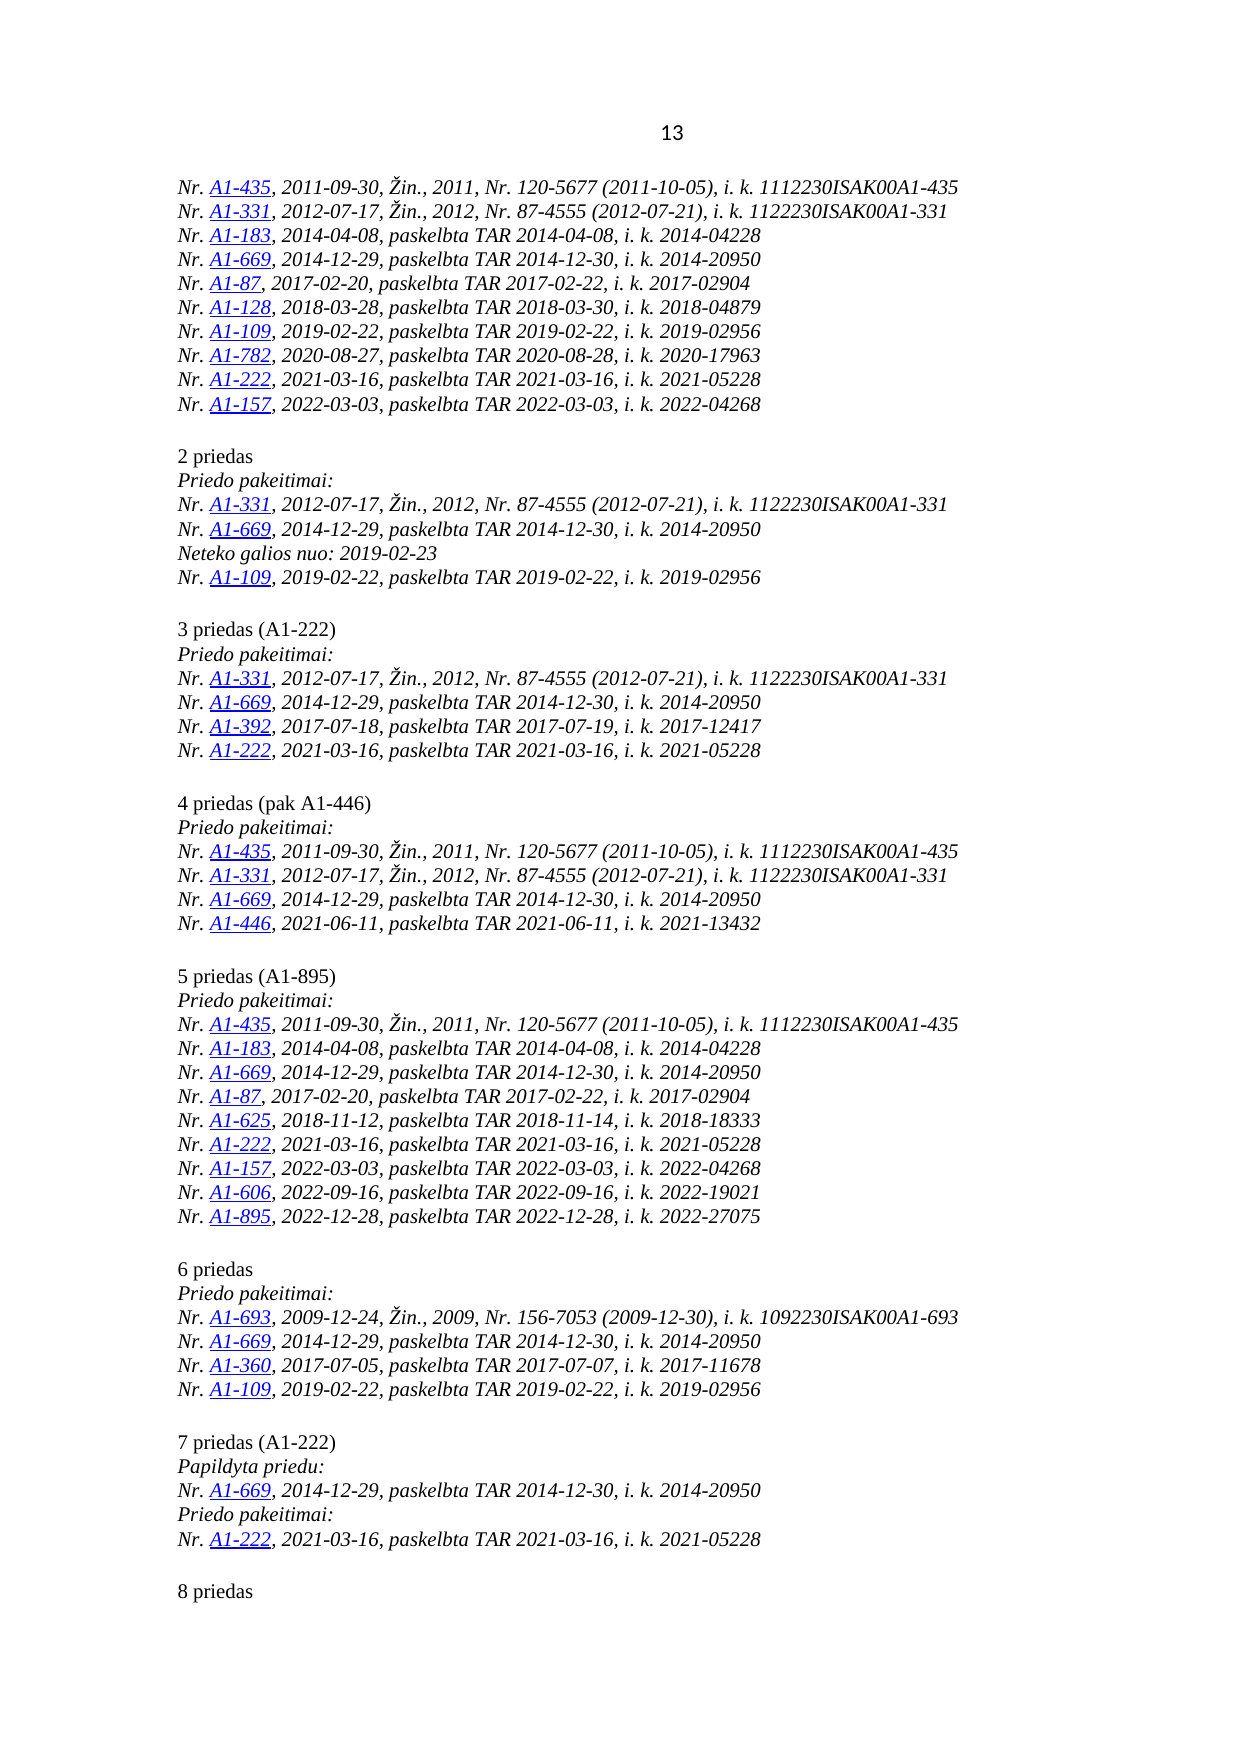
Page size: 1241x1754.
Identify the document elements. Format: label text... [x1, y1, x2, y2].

text Nr. A1-606, 2022-09-16, paskelbta TAR 2022-09-16, i. k. 2022-19021 [177, 1180, 1166, 1204]
text Neteko galios nuo: 2019-02-23 [177, 541, 1166, 564]
text Nr. A1-392, 2017-07-18, paskelbta TAR 2017-07-19, i. k. 2017-12417 [177, 714, 1166, 738]
text Papildyta priedu: [177, 1454, 1166, 1478]
text Nr. A1-669, 2014-12-29, paskelbta TAR 2014-12-30, i. k. 2014-20950 [177, 516, 1166, 541]
text Nr. A1-87, 2017-02-20, paskelbta TAR 2017-02-22, i. k. 2017-02904 [177, 271, 1166, 295]
text Priedo pakeitimai: [177, 814, 1166, 839]
text 8 priedas [177, 1579, 1166, 1603]
text 4 priedas (pak A1-446) [177, 791, 1166, 814]
text Nr. A1-435, 2011-09-30, Žin., 2011, Nr. 120-5677 (2011-10-05), i. k. 1112230ISAK00A1-435 [177, 839, 1166, 863]
text Nr. A1-669, 2014-12-29, paskelbta TAR 2014-12-30, i. k. 2014-20950 [177, 1478, 1166, 1502]
text Nr. A1-109, 2019-02-22, paskelbta TAR 2019-02-22, i. k. 2019-02956 [177, 1377, 1166, 1401]
text Nr. A1-435, 2011-09-30, Žin., 2011, Nr. 120-5677 (2011-10-05), i. k. 1112230ISAK00A1-435 [177, 1012, 1166, 1036]
text Nr. A1-669, 2014-12-29, paskelbta TAR 2014-12-30, i. k. 2014-20950 [177, 1060, 1166, 1084]
text Nr. A1-331, 2012-07-17, Žin., 2012, Nr. 87-4555 (2012-07-21), i. k. 1122230ISAK00A1-331 [177, 863, 1166, 887]
text Nr. A1-222, 2021-03-16, paskelbta TAR 2021-03-16, i. k. 2021-05228 [177, 1526, 1166, 1551]
text 2 priedas [177, 444, 1166, 468]
text Nr. A1-109, 2019-02-22, paskelbta TAR 2019-02-22, i. k. 2019-02956 [177, 319, 1166, 343]
text Nr. A1-895, 2022-12-28, paskelbta TAR 2022-12-28, i. k. 2022-27075 [177, 1204, 1166, 1228]
text Priedo pakeitimai: [177, 468, 1166, 492]
text Nr. A1-625, 2018-11-12, paskelbta TAR 2018-11-14, i. k. 2018-18333 [177, 1108, 1166, 1132]
text Nr. A1-782, 2020-08-27, paskelbta TAR 2020-08-28, i. k. 2020-17963 [177, 343, 1166, 367]
text Nr. A1-331, 2012-07-17, Žin., 2012, Nr. 87-4555 (2012-07-21), i. k. 1122230ISAK00A1-331 [177, 199, 1166, 223]
text 5 priedas (A1-895) [177, 964, 1166, 988]
text Nr. A1-183, 2014-04-08, paskelbta TAR 2014-04-08, i. k. 2014-04228 [177, 223, 1166, 247]
text Nr. A1-435, 2011-09-30, Žin., 2011, Nr. 120-5677 (2011-10-05), i. k. 1112230ISAK00A1-435 [177, 175, 1166, 199]
text Priedo pakeitimai: [177, 988, 1166, 1012]
text Nr. A1-669, 2014-12-29, paskelbta TAR 2014-12-30, i. k. 2014-20950 [177, 1329, 1166, 1353]
text Nr. A1-128, 2018-03-28, paskelbta TAR 2018-03-30, i. k. 2018-04879 [177, 295, 1166, 319]
text 3 priedas (A1-222) [177, 617, 1166, 641]
text Nr. A1-157, 2022-03-03, paskelbta TAR 2022-03-03, i. k. 2022-04268 [177, 391, 1166, 416]
text Nr. A1-693, 2009-12-24, Žin., 2009, Nr. 156-7053 (2009-12-30), i. k. 1092230ISAK00A1-693 [177, 1305, 1166, 1329]
text Nr. A1-669, 2014-12-29, paskelbta TAR 2014-12-30, i. k. 2014-20950 [177, 689, 1166, 714]
text Nr. A1-360, 2017-07-05, paskelbta TAR 2017-07-07, i. k. 2017-11678 [177, 1353, 1166, 1377]
text Priedo pakeitimai: [177, 1281, 1166, 1305]
text Nr. A1-222, 2021-03-16, paskelbta TAR 2021-03-16, i. k. 2021-05228 [177, 1132, 1166, 1156]
text Nr. A1-331, 2012-07-17, Žin., 2012, Nr. 87-4555 (2012-07-21), i. k. 1122230ISAK00A1-331 [177, 492, 1166, 516]
text Nr. A1-446, 2021-06-11, paskelbta TAR 2021-06-11, i. k. 2021-13432 [177, 911, 1166, 935]
text Nr. A1-183, 2014-04-08, paskelbta TAR 2014-04-08, i. k. 2014-04228 [177, 1036, 1166, 1060]
text Nr. A1-669, 2014-12-29, paskelbta TAR 2014-12-30, i. k. 2014-20950 [177, 247, 1166, 271]
text Priedo pakeitimai: [177, 1502, 1166, 1526]
text Nr. A1-87, 2017-02-20, paskelbta TAR 2017-02-22, i. k. 2017-02904 [177, 1084, 1166, 1108]
text Nr. A1-222, 2021-03-16, paskelbta TAR 2021-03-16, i. k. 2021-05228 [177, 738, 1166, 762]
text 6 priedas [177, 1257, 1166, 1281]
text Nr. A1-157, 2022-03-03, paskelbta TAR 2022-03-03, i. k. 2022-04268 [177, 1156, 1166, 1180]
text 7 priedas (A1-222) [177, 1430, 1166, 1454]
text Nr. A1-331, 2012-07-17, Žin., 2012, Nr. 87-4555 (2012-07-21), i. k. 1122230ISAK00A1-331 [177, 666, 1166, 689]
text Nr. A1-222, 2021-03-16, paskelbta TAR 2021-03-16, i. k. 2021-05228 [177, 367, 1166, 391]
text Priedo pakeitimai: [177, 641, 1166, 666]
text Nr. A1-109, 2019-02-22, paskelbta TAR 2019-02-22, i. k. 2019-02956 [177, 564, 1166, 589]
text Nr. A1-669, 2014-12-29, paskelbta TAR 2014-12-30, i. k. 2014-20950 [177, 887, 1166, 911]
